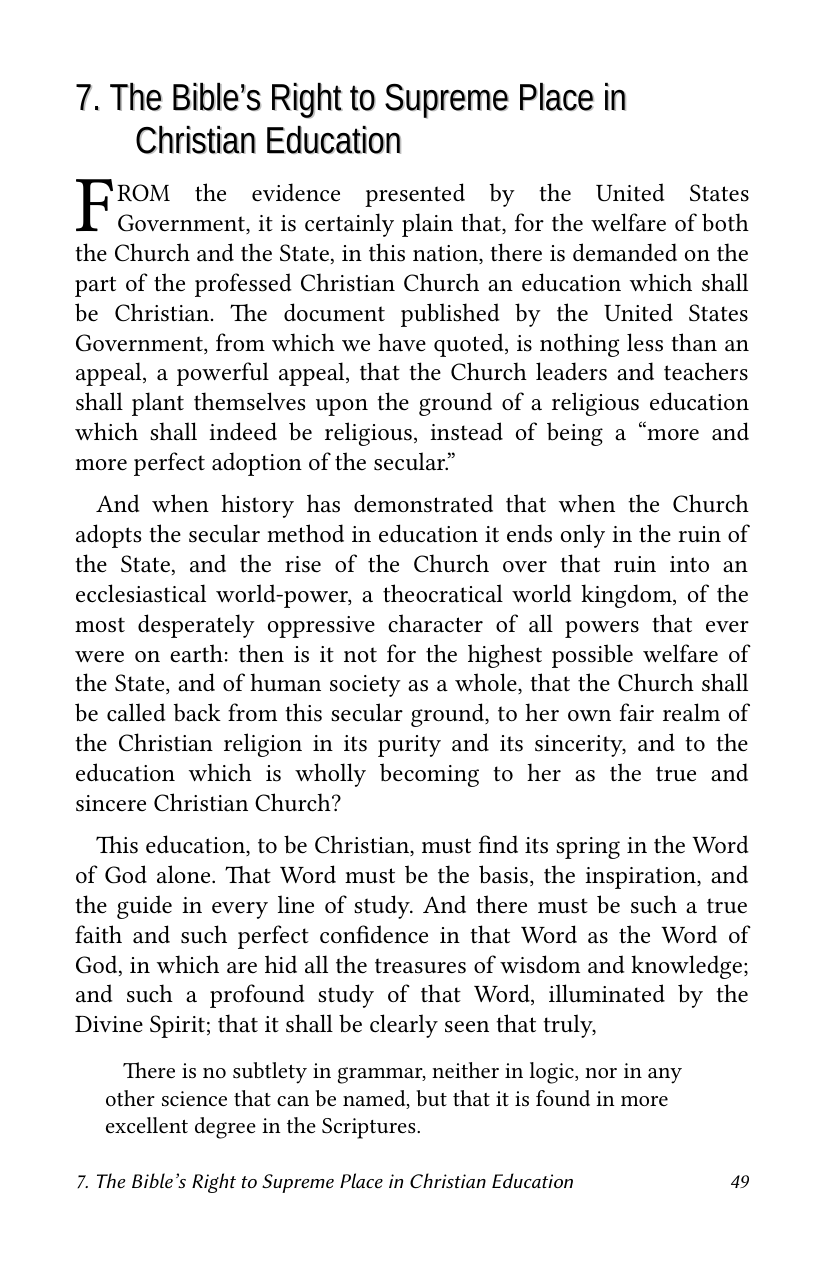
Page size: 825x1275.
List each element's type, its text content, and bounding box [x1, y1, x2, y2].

text There is no subtlety in grammar, neither in logic, nor in any other science that can be named, but that it is found in more excellent degree in the Scriptures. [105, 1058, 720, 1139]
title The Bible’s Right to Supreme Place in Christian Education [75, 75, 750, 161]
text FROM the evidence presented by the United States Government, it is certainly plain that, for the welfare of both the Church and the State, in this nation, there is demanded on the part of the professed Christian Church an education which shall be Christian. The document published by the United States Government, from which we have quoted, is nothing less than an appeal, a powerful appeal, that the Church leaders and teachers shall plant themselves upon the ground of a religious education which shall indeed be religious, instead of being a “more and more perfect adoption of the secular.” [75, 179, 750, 477]
text This education, to be Christian, must find its spring in the Word of God alone. That Word must be the basis, the inspiration, and the guide in every line of study. And there must be such a true faith and such perfect confidence in that Word as the Word of God, in which are hid all the treasures of wisdom and knowledge; and such a profound study of that Word, illuminated by the Divine Spirit; that it shall be clearly seen that truly, [75, 831, 750, 1039]
text And when history has demonstrated that when the Church adopts the secular method in education it ends only in the ruin of the State, and the rise of the Church over that ruin into an ecclesiastical world-power, a theocratical world kingdom, of the most desperately oppressive character of all powers that ever were on earth: then is it not for the highest possible welfare of the State, and of human society as a whole, that the Church shall be called back from this secular ground, to her own fair realm of the Christian religion in its purity and its sincerity, and to the education which is wholly becoming to her as the true and sincere Christian Church? [75, 490, 750, 818]
